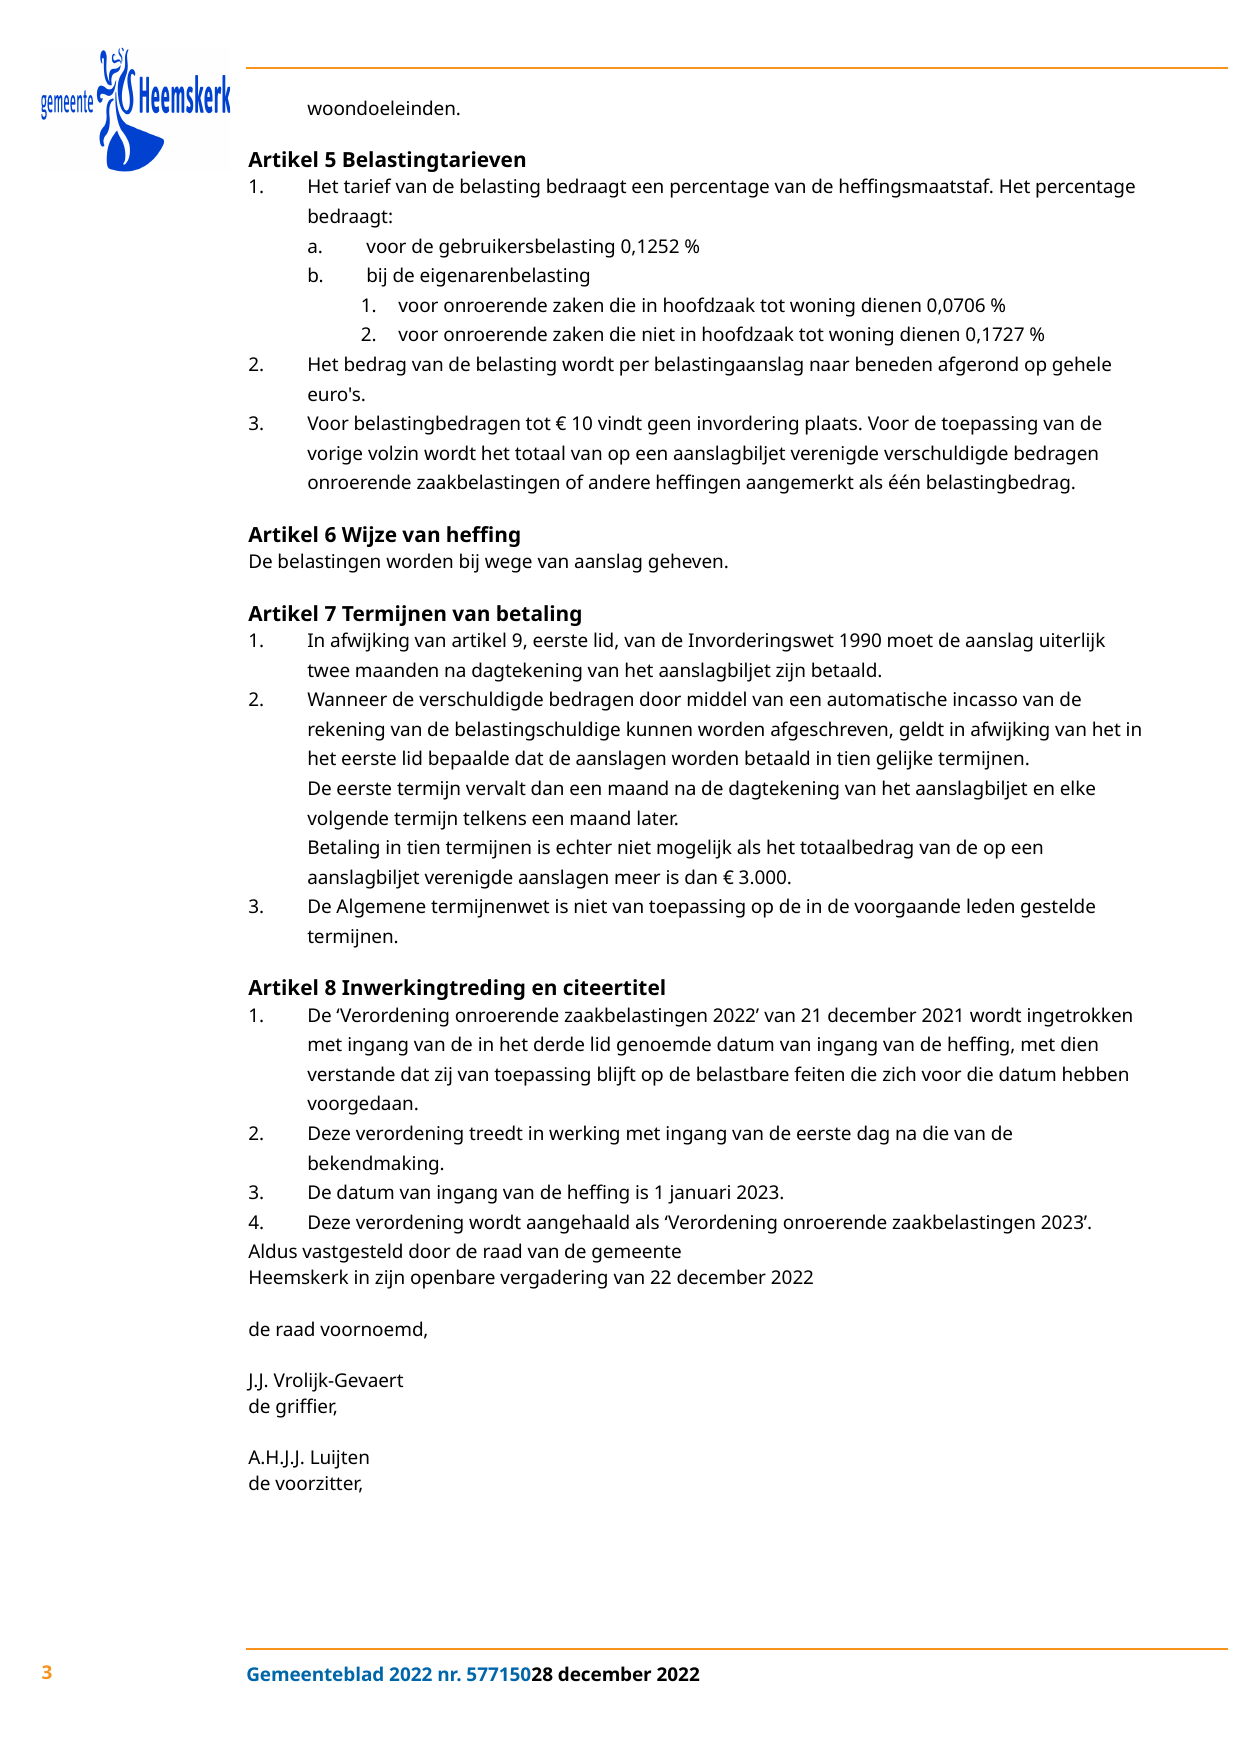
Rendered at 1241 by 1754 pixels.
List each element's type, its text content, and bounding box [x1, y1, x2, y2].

list Wanneer de verschuldigde bedragen door middel van een automatische incasso van de rekening van de belastingschuldige kunnen worden afgeschreven, geldt in afwijking van het in het eerste lid bepaalde dat de aanslagen worden betaald in tien gelijke termijnen. [248, 686, 1152, 771]
list bij de eigenarenbelasting [307, 262, 1152, 288]
list Deze verordening treedt in werking met ingang van de eerste dag na die van de bekendmaking. [248, 1120, 1152, 1176]
list woondoeleinden. [248, 95, 1152, 121]
list De eerste termijn vervalt dan een maand na de dagtekening van het aanslagbiljet en elke volgende termijn telkens een maand later. [248, 775, 1152, 830]
text A.H.J.J. Luijten [248, 1444, 1152, 1470]
text de voorzitter, [248, 1470, 1152, 1496]
list Het tarief van de belasting bedraagt een percentage van de heffingsmaatstaf. Het percentage bedraagt: [248, 174, 1152, 229]
text de griffier, [248, 1393, 1152, 1419]
list Voor belastingbedragen tot € 10 vindt geen invordering plaats. Voor de toepassing van de vorige volzin wordt het totaal van op een aanslagbiljet verenigde verschuldigde bedragen onroerende zaakbelastingen of andere heffingen aangemerkt als één belastingbedrag. [248, 410, 1152, 495]
text Artikel 7 Termijnen van betaling [248, 599, 1152, 627]
list voor onroerende zaken die in hoofdzaak tot woning dienen 0,0706 % [361, 292, 1152, 318]
picture [41, 47, 231, 172]
text Artikel 5 Belastingtarieven [248, 145, 1152, 174]
list Het bedrag van de belasting wordt per belastingaanslag naar beneden afgerond op gehele euro's. [248, 351, 1152, 406]
list Deze verordening wordt aangehaald als ‘Verordening onroerende zaakbelastingen 2023’. [248, 1209, 1152, 1235]
list De Algemene termijnenwet is niet van toepassing op de in de voorgaande leden gestelde termijnen. [248, 893, 1152, 949]
list voor onroerende zaken die niet in hoofdzaak tot woning dienen 0,1727 % [361, 322, 1152, 347]
text Artikel 8 Inwerkingtreding en citeertitel [248, 973, 1152, 1002]
list De ‘Verordening onroerende zaakbelastingen 2022’ van 21 december 2021 wordt ingetrokken met ingang van de in het derde lid genoemde datum van ingang van de heffing, met dien verstande dat zij van toepassing blijft op de belastbare feiten die zich voor die datum hebben voorgedaan. [248, 1002, 1152, 1116]
text Heemskerk in zijn openbare vergadering van 22 december 2022 [248, 1264, 1152, 1290]
list voor de gebruikersbelasting 0,1252 % [307, 233, 1152, 258]
text J.J. Vrolijk-Gevaert [248, 1367, 1152, 1393]
text Aldus vastgesteld door de raad van de gemeente [248, 1238, 1152, 1264]
text de raad voornoemd, [248, 1316, 1152, 1341]
text De belastingen worden bij wege van aanslag geheven. [248, 548, 1152, 574]
list De datum van ingang van de heffing is 1 januari 2023. [248, 1179, 1152, 1205]
list In afwijking van artikel 9, eerste lid, van de Invorderingswet 1990 moet de aanslag uiterlijk twee maanden na dagtekening van het aanslagbiljet zijn betaald. [248, 627, 1152, 682]
list Betaling in tien termijnen is echter niet mogelijk als het totaalbedrag van de op een aanslagbiljet verenigde aanslagen meer is dan € 3.000. [248, 834, 1152, 889]
text Artikel 6 Wijze van heffing [248, 520, 1152, 548]
